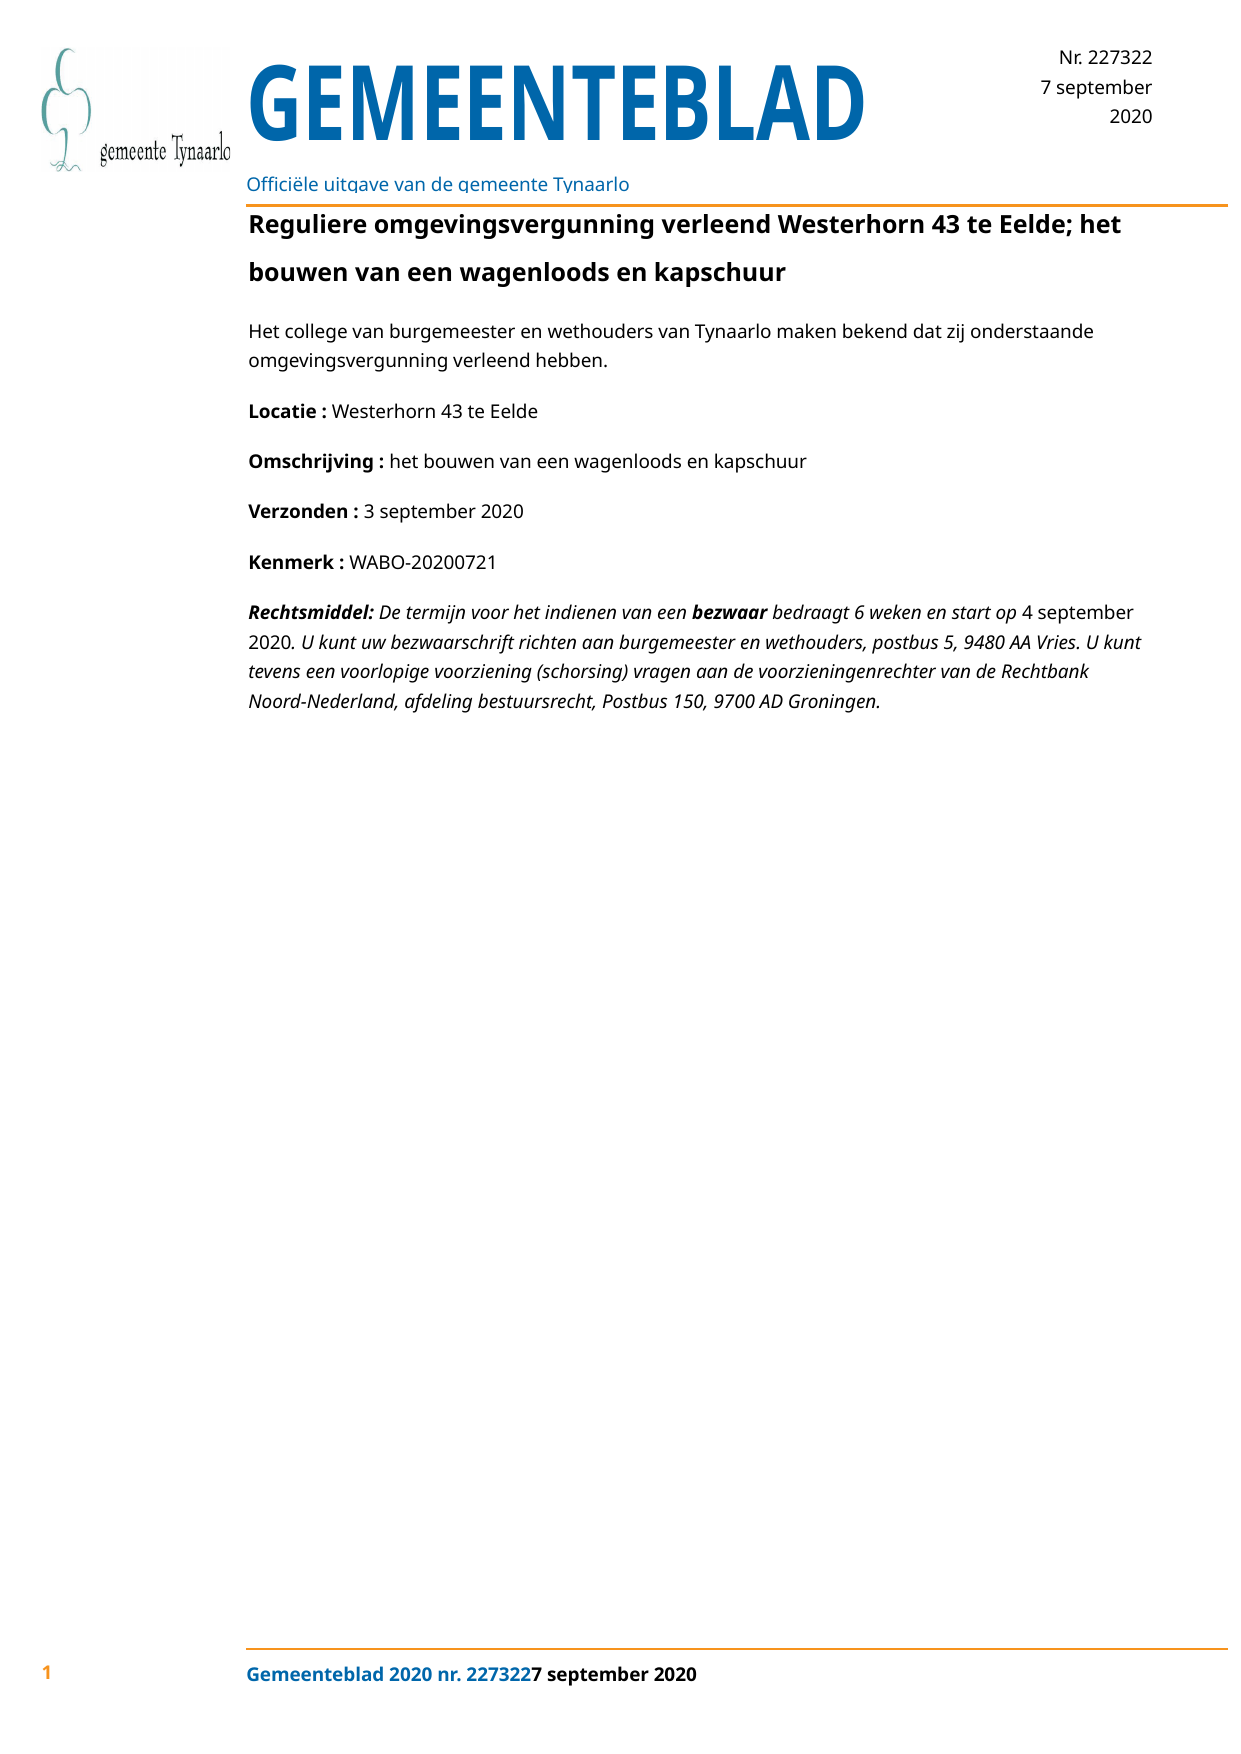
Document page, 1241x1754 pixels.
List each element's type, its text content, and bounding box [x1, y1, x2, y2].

text Reguliere omgevingsvergunning verleend Westerhorn 43 te Eelde; het bouwen van een wagenloods en kapschuur [248, 207, 1152, 288]
text Locatie : Westerhorn 43 te Eelde [248, 398, 1152, 424]
text Rechtsmiddel: De termijn voor het indienen van een bezwaar bedraagt 6 weken en start op 4 september 2020. U kunt uw bezwaarschrift richten aan burgemeester en wethouders, postbus 5, 9480 AA Vries. U kunt tevens een voorlopige voorziening (schorsing) vragen aan de voorzieningenrechter van de Rechtbank Noord-Nederland, afdeling bestuursrecht, Postbus 150, 9700 AD Groningen. [248, 599, 1152, 714]
text Kenmerk : WABO-20200721 [248, 549, 1152, 575]
text Het college van burgemeester en wethouders van Tynaarlo maken bekend dat zij onderstaande omgevingsvergunning verleend hebben. [248, 318, 1152, 373]
text Verzonden : 3 september 2020 [248, 499, 1152, 524]
text Omschrijving : het bouwen van een wagenloods en kapschuur [248, 448, 1152, 474]
picture [41, 47, 231, 172]
